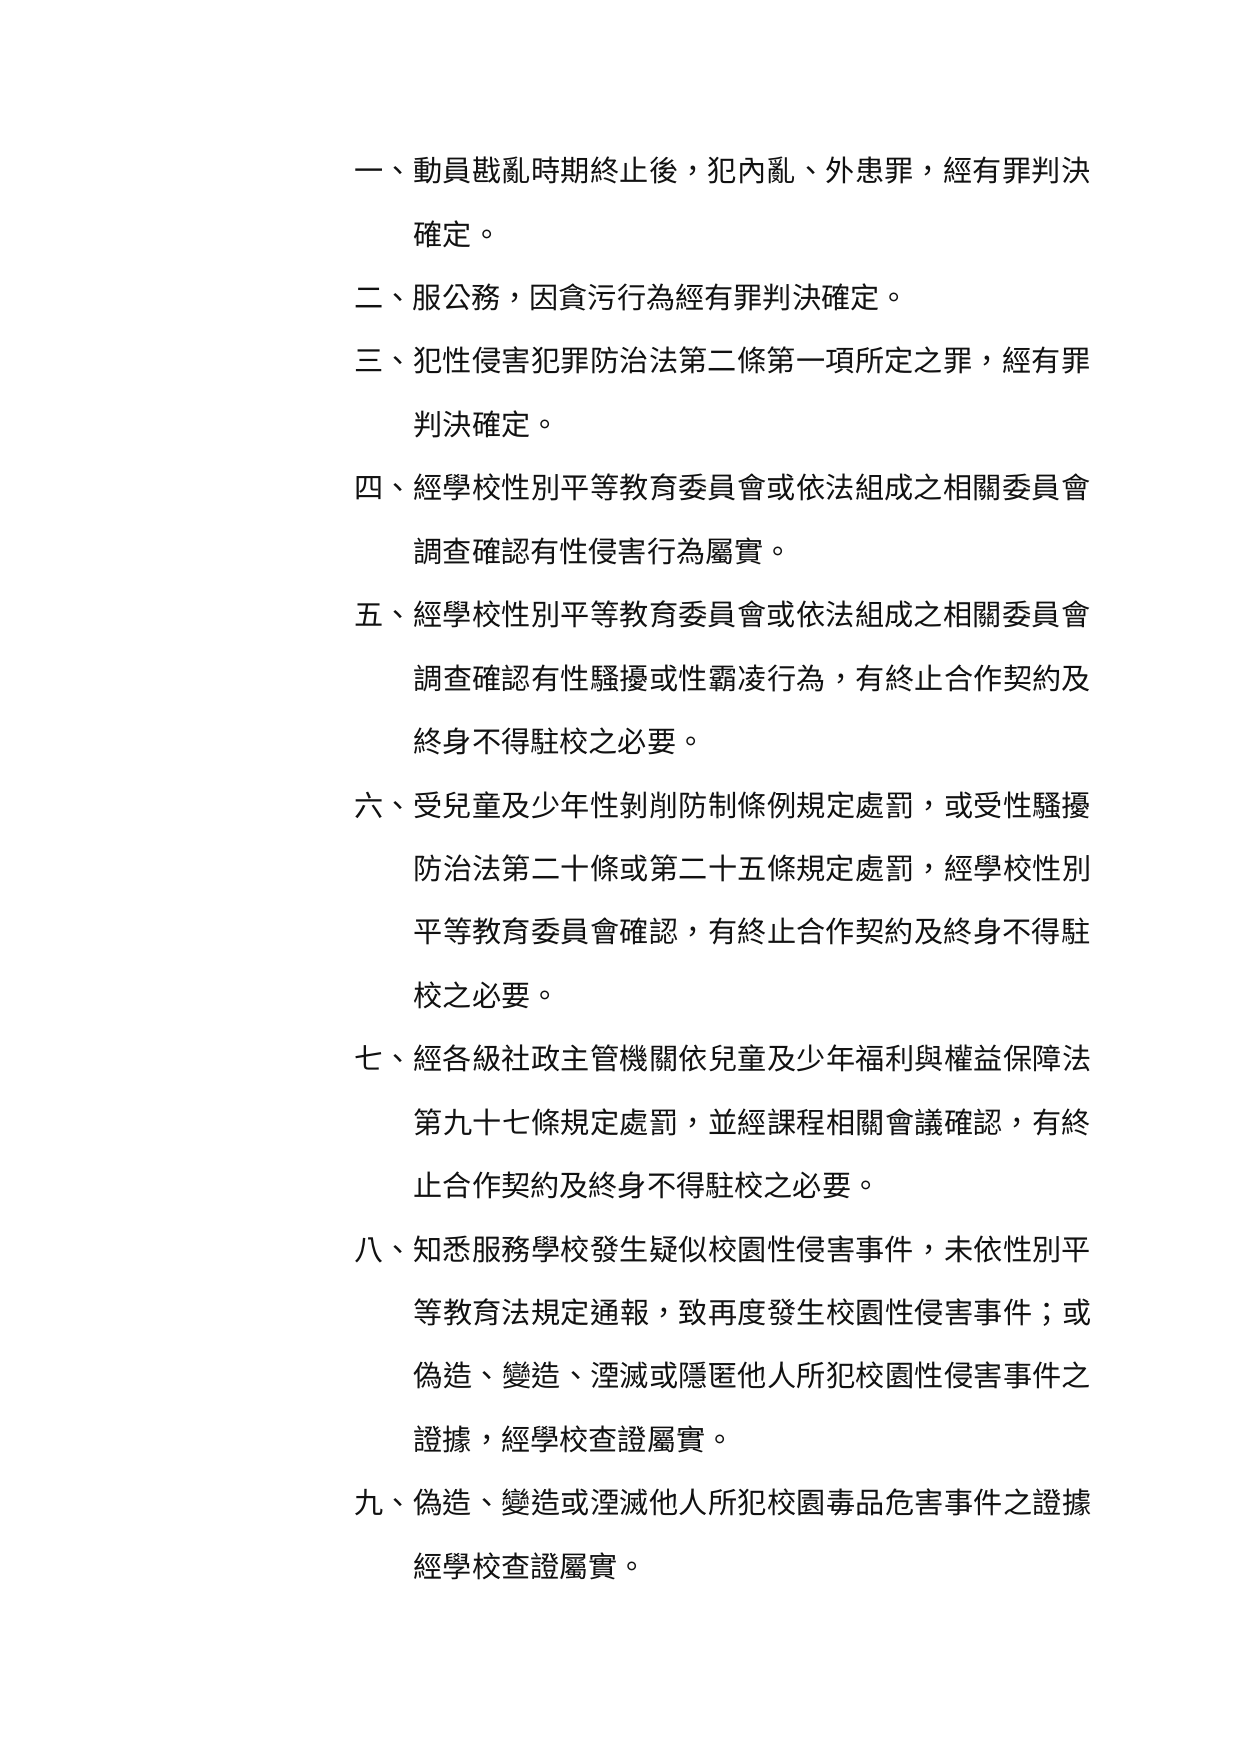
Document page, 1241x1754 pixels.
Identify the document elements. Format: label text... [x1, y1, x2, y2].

text 二、服公務，因貪污行為經有罪判決確定。 [354, 274, 1092, 317]
text 六、受兒童及少年性剝削防制條例規定處罰，或受性騷擾防治法第二十條或第二十五條規定處罰，經學校性別平等教育委員會確認，有終止合作契約及終身不得駐校之必要。 [354, 782, 1092, 1015]
text 七、經各級社政主管機關依兒童及少年福利與權益保障法第九十七條規定處罰，並經課程相關會議確認，有終止合作契約及終身不得駐校之必要。 [354, 1036, 1092, 1205]
text 八、知悉服務學校發生疑似校園性侵害事件，未依性別平等教育法規定通報，致再度發生校園性侵害事件；或偽造、變造、湮滅或隱匿他人所犯校園性侵害事件之證據，經學校查證屬實。 [354, 1226, 1092, 1459]
text 五、經學校性別平等教育委員會或依法組成之相關委員會調查確認有性騷擾或性霸凌行為，有終止合作契約及終身不得駐校之必要。 [354, 592, 1092, 761]
text 三、犯性侵害犯罪防治法第二條第一項所定之罪，經有罪判決確定。 [354, 338, 1092, 444]
text 九、偽造、變造或湮滅他人所犯校園毒品危害事件之證據，經學校查證屬實。 [354, 1480, 1092, 1586]
text 一、動員戡亂時期終止後，犯內亂、外患罪，經有罪判決確定。 [354, 148, 1092, 253]
text 四、經學校性別平等教育委員會或依法組成之相關委員會調查確認有性侵害行為屬實。 [354, 465, 1092, 571]
